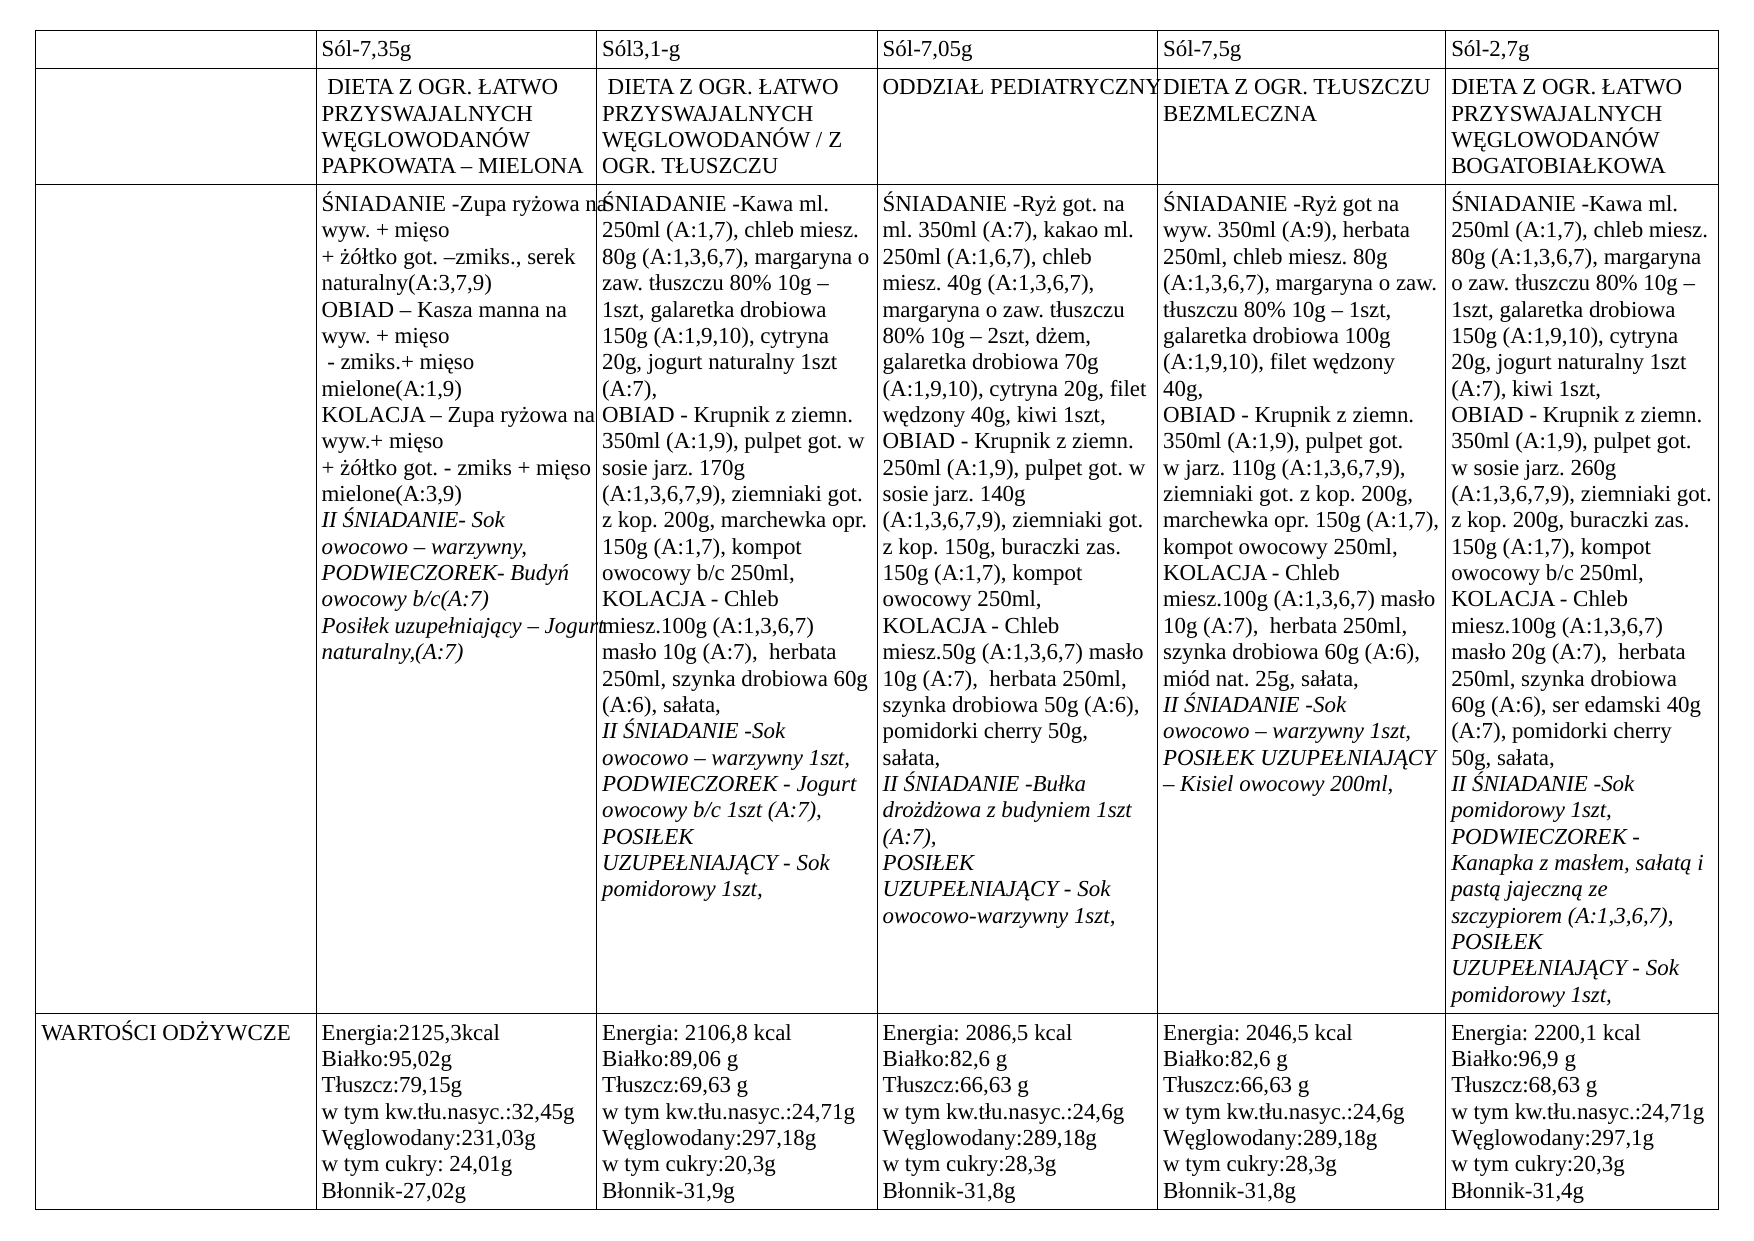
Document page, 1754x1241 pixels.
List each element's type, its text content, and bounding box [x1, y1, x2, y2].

table_cell DIETA Z OGR. ŁATWO PRZYSWAJALNYCH WĘGLOWODANÓW PAPKOWATA – MIELONA [317, 69, 596, 184]
table_cell ŚNIADANIE -Ryż got na wyw. 350ml (A:9), herbata 250ml, chleb miesz. 80g (A:1,3,6,7), margaryna o zaw. tłuszczu 80% 10g – 1szt, galaretka drobiowa 100g (A:1,9,10), filet wędzony 40g, OBIAD - Krupnik z ziemn. 350ml (A:1,9), pulpet got. w jarz. 110g (A:1,3,6,7,9), ziemniaki got. z kop. 200g, marchewka opr. 150g (A:1,7), kompot owocowy 250ml, KOLACJA - Chleb miesz.100g (A:1,3,6,7) masło 10g (A:7), herbata 250ml, szynka drobiowa 60g (A:6), miód nat. 25g, sałata, II ŚNIADANIE -Sok owocowo – warzywny 1szt, POSIŁEK UZUPEŁNIAJĄCY – Kisiel owocowy 200ml, [1158, 185, 1445, 1013]
table_cell ODDZIAŁ PEDIATRYCZNY [878, 69, 1157, 184]
table_cell ŚNIADANIE -Zupa ryżowa na wyw. + mięso + żółtko got. –zmiks., serek naturalny(A:3,7,9) OBIAD – Kasza manna na wyw. + mięso - zmiks.+ mięso mielone(A:1,9) KOLACJA – Zupa ryżowa na wyw.+ mięso + żółtko got. - zmiks + mięso mielone(A:3,9) II ŚNIADANIE- Sok owocowo – warzywny, PODWIECZOREK- Budyń owocowy b/c(A:7) Posiłek uzupełniający – Jogurt naturalny,(A:7) [317, 185, 596, 1013]
table_cell Sól3,1-g [597, 31, 877, 67]
table_cell Energia: 2046,5 kcal Białko:82,6 g Tłuszcz:66,63 g w tym kw.tłu.nasyc.:24,6g Węglowodany:289,18g w tym cukry:28,3g Błonnik-31,8g [1158, 1014, 1445, 1209]
table_cell DIETA Z OGR. ŁATWO PRZYSWAJALNYCH WĘGLOWODANÓW / Z OGR. TŁUSZCZU [597, 69, 877, 184]
table_cell Energia: 2086,5 kcal Białko:82,6 g Tłuszcz:66,63 g w tym kw.tłu.nasyc.:24,6g Węglowodany:289,18g w tym cukry:28,3g Błonnik-31,8g [878, 1014, 1157, 1209]
table_cell ŚNIADANIE -Kawa ml. 250ml (A:1,7), chleb miesz. 80g (A:1,3,6,7), margaryna o zaw. tłuszczu 80% 10g – 1szt, galaretka drobiowa 150g (A:1,9,10), cytryna 20g, jogurt naturalny 1szt (A:7), kiwi 1szt, OBIAD - Krupnik z ziemn. 350ml (A:1,9), pulpet got. w sosie jarz. 260g (A:1,3,6,7,9), ziemniaki got. z kop. 200g, buraczki zas. 150g (A:1,7), kompot owocowy b/c 250ml, KOLACJA - Chleb miesz.100g (A:1,3,6,7) masło 20g (A:7), herbata 250ml, szynka drobiowa 60g (A:6), ser edamski 40g (A:7), pomidorki cherry 50g, sałata, II ŚNIADANIE -Sok pomidorowy 1szt, PODWIECZOREK - Kanapka z masłem, sałatą i pastą jajeczną ze szczypiorem (A:1,3,6,7), POSIŁEK UZUPEŁNIAJĄCY - Sok pomidorowy 1szt, [1446, 185, 1718, 1013]
table_cell [36, 185, 316, 1013]
table_cell Energia:2125,3kcal Białko:95,02g Tłuszcz:79,15g w tym kw.tłu.nasyc.:32,45g Węglowodany:231,03g w tym cukry: 24,01g Błonnik-27,02g [317, 1014, 596, 1209]
table_cell DIETA Z OGR. ŁATWO PRZYSWAJALNYCH WĘGLOWODANÓW BOGATOBIAŁKOWA [1446, 69, 1718, 184]
table_cell WARTOŚCI ODŻYWCZE [36, 1014, 316, 1209]
table_cell Energia: 2200,1 kcal Białko:96,9 g Tłuszcz:68,63 g w tym kw.tłu.nasyc.:24,71g Węglowodany:297,1g w tym cukry:20,3g Błonnik-31,4g [1446, 1014, 1718, 1209]
table_cell Sól-7,05g [878, 31, 1157, 67]
table_cell Sól-7,35g [317, 31, 596, 67]
table_cell [36, 69, 316, 184]
table_cell Energia: 2106,8 kcal Białko:89,06 g Tłuszcz:69,63 g w tym kw.tłu.nasyc.:24,71g Węglowodany:297,18g w tym cukry:20,3g Błonnik-31,9g [597, 1014, 877, 1209]
table_cell Sól-2,7g [1446, 31, 1718, 67]
table_cell ŚNIADANIE -Kawa ml. 250ml (A:1,7), chleb miesz. 80g (A:1,3,6,7), margaryna o zaw. tłuszczu 80% 10g – 1szt, galaretka drobiowa 150g (A:1,9,10), cytryna 20g, jogurt naturalny 1szt (A:7), OBIAD - Krupnik z ziemn. 350ml (A:1,9), pulpet got. w sosie jarz. 170g (A:1,3,6,7,9), ziemniaki got. z kop. 200g, marchewka opr. 150g (A:1,7), kompot owocowy b/c 250ml, KOLACJA - Chleb miesz.100g (A:1,3,6,7) masło 10g (A:7), herbata 250ml, szynka drobiowa 60g (A:6), sałata, II ŚNIADANIE -Sok owocowo – warzywny 1szt, PODWIECZOREK - Jogurt owocowy b/c 1szt (A:7), POSIŁEK UZUPEŁNIAJĄCY - Sok pomidorowy 1szt, [597, 185, 877, 1013]
table_cell ŚNIADANIE -Ryż got. na ml. 350ml (A:7), kakao ml. 250ml (A:1,6,7), chleb miesz. 40g (A:1,3,6,7), margaryna o zaw. tłuszczu 80% 10g – 2szt, dżem, galaretka drobiowa 70g (A:1,9,10), cytryna 20g, filet wędzony 40g, kiwi 1szt, OBIAD - Krupnik z ziemn. 250ml (A:1,9), pulpet got. w sosie jarz. 140g (A:1,3,6,7,9), ziemniaki got. z kop. 150g, buraczki zas. 150g (A:1,7), kompot owocowy 250ml, KOLACJA - Chleb miesz.50g (A:1,3,6,7) masło 10g (A:7), herbata 250ml, szynka drobiowa 50g (A:6), pomidorki cherry 50g, sałata, II ŚNIADANIE -Bułka drożdżowa z budyniem 1szt (A:7), POSIŁEK UZUPEŁNIAJĄCY - Sok owocowo-warzywny 1szt, [878, 185, 1157, 1013]
table_cell DIETA Z OGR. TŁUSZCZU BEZMLECZNA [1158, 69, 1445, 184]
table_cell Sól-7,5g [1158, 31, 1445, 67]
table_cell [36, 31, 316, 67]
